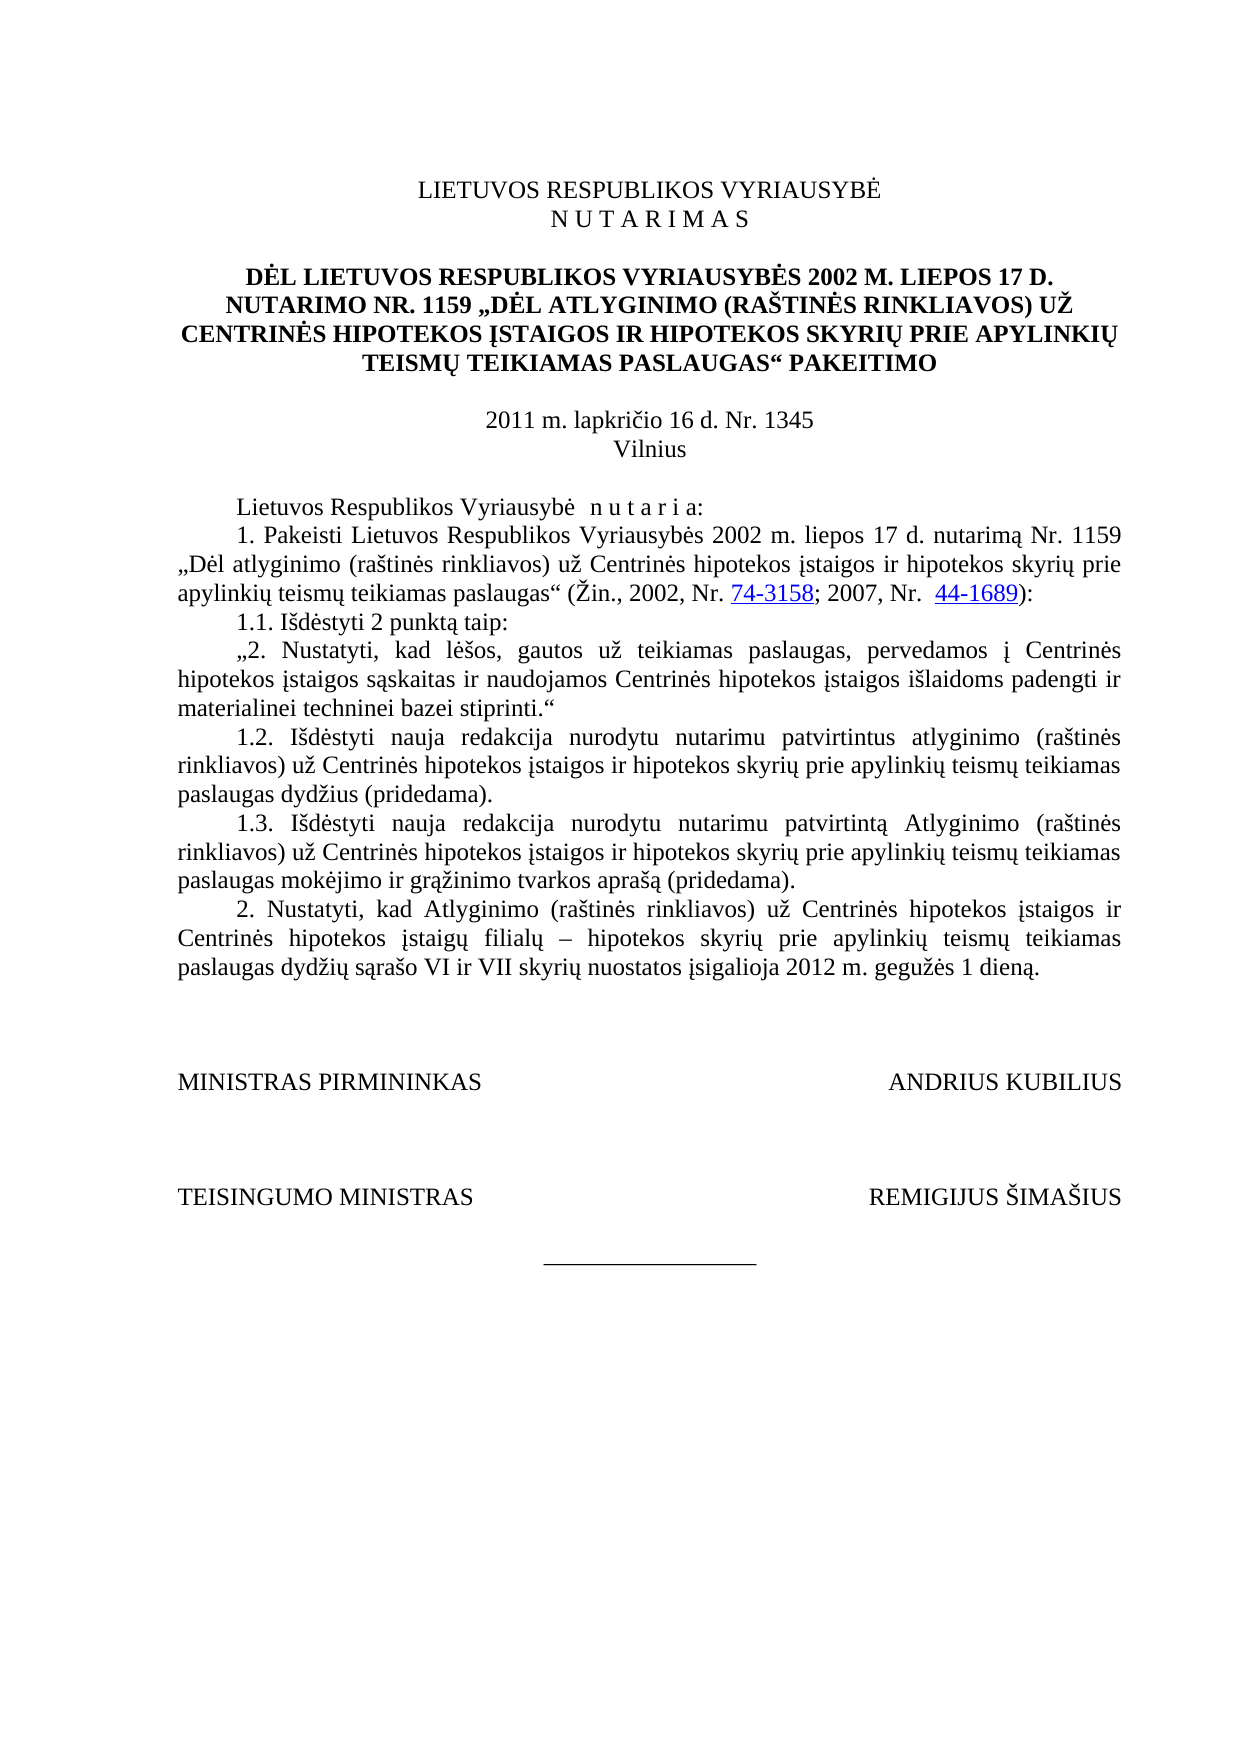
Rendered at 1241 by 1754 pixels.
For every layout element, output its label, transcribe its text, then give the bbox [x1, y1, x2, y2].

text 1.2. Išdėstyti nauja redakcija nurodytu nutarimu patvirtintus atlyginimo (raštinės rinkliavos) už Centrinės hipotekos įstaigos ir hipotekos skyrių prie apylinkių teismų teikiamas paslaugas dydžius (pridedama). [177, 722, 1122, 808]
text Lietuvos Respublikos Vyriausybė nutaria: [177, 492, 1122, 521]
text Vilnius [177, 434, 1122, 463]
text TEISINGUMO MINISTRAS REMIGIJUS ŠIMAŠIUS [177, 1182, 1122, 1211]
text 1. Pakeisti Lietuvos Respublikos Vyriausybės 2002 m. liepos 17 d. nutarimą Nr. 1159 „Dėl atlyginimo (raštinės rinkliavos) už Centrinės hipotekos įstaigos ir hipotekos skyrių prie apylinkių teismų teikiamas paslaugas“ (Žin., 2002, Nr. 74-3158; 2007, Nr. 44-1689): [177, 521, 1122, 607]
text _________________ [177, 1239, 1122, 1268]
text 2011 m. lapkričio 16 d. Nr. 1345 [177, 406, 1122, 434]
text MINISTRAS PIRMININKAS ANDRIUS KUBILIUS [177, 1067, 1122, 1096]
text „2. Nustatyti, kad lėšos, gautos už teikiamas paslaugas, pervedamos į Centrinės hipotekos įstaigos sąskaitas ir naudojamos Centrinės hipotekos įstaigos išlaidoms padengti ir materialinei techninei bazei stiprinti.“ [177, 636, 1122, 722]
text Lietuvos Respublikos Vyriausybė [177, 176, 1122, 204]
text 1.3. Išdėstyti nauja redakcija nurodytu nutarimu patvirtintą Atlyginimo (raštinės rinkliavos) už Centrinės hipotekos įstaigos ir hipotekos skyrių prie apylinkių teismų teikiamas paslaugas mokėjimo ir grąžinimo tvarkos aprašą (pridedama). [177, 808, 1122, 894]
text DĖL LIETUVOS RESPUBLIKOS VYRIAUSYBĖS 2002 M. LIEPOS 17 D. NUTARIMO NR. 1159 „DĖL ATLYGINIMO (RAŠTINĖS RINKLIAVOS) UŽ CENTRINĖS HIPOTEKOS ĮSTAIGOS IR HIPOTEKOS SKYRIŲ PRIE APYLINKIŲ TEISMŲ TEIKIAMAS PASLAUGAS“ PAKEITIMO [177, 262, 1122, 377]
text 2. Nustatyti, kad Atlyginimo (raštinės rinkliavos) už Centrinės hipotekos įstaigos ir Centrinės hipotekos įstaigų filialų – hipotekos skyrių prie apylinkių teismų teikiamas paslaugas dydžių sąrašo VI ir VII skyrių nuostatos įsigalioja 2012 m. gegužės 1 dieną. [177, 894, 1122, 981]
text NUTARIMAS [177, 204, 1122, 233]
text 1.1. Išdėstyti 2 punktą taip: [177, 607, 1122, 636]
